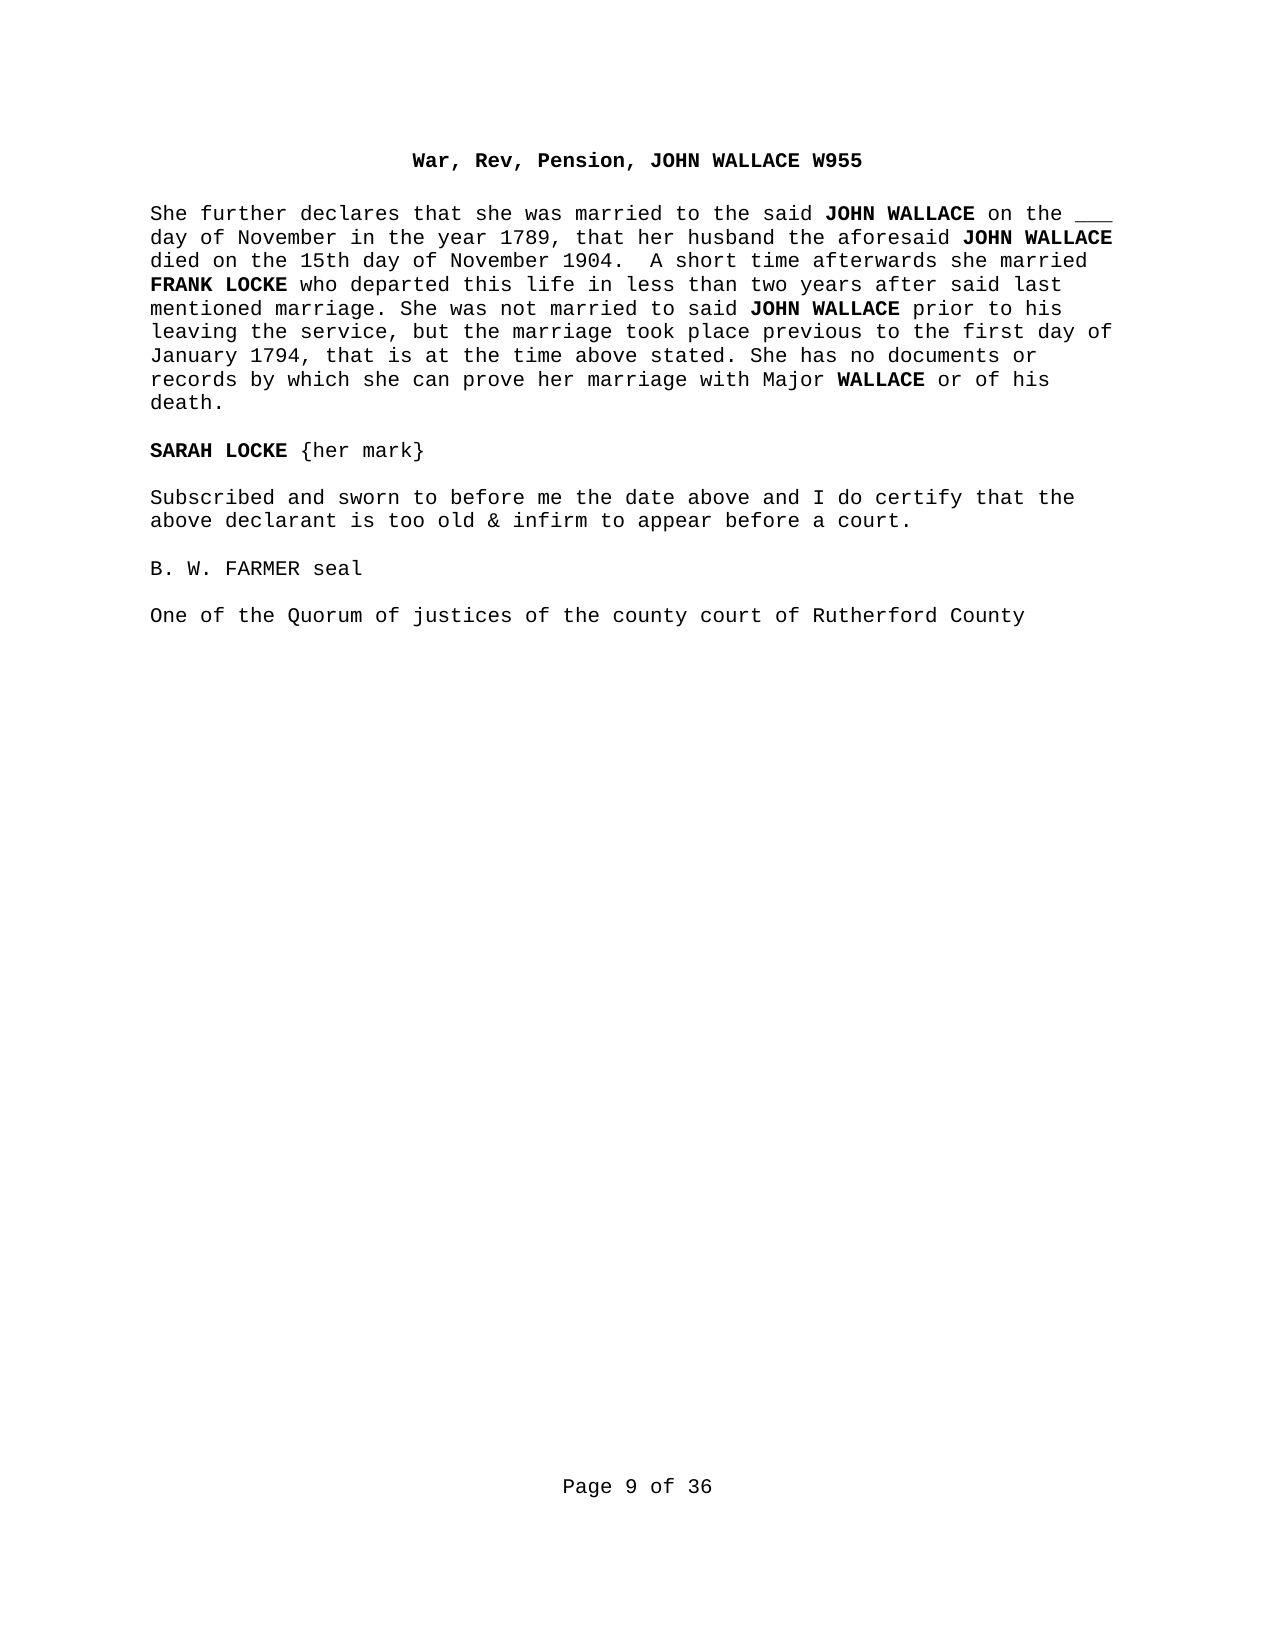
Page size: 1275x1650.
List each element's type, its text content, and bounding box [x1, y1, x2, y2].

text Subscribed and sworn to before me the date above and I do certify that the above declarant is too old & infirm to appear before a court. [150, 487, 1125, 534]
text One of the Quorum of justices of the county court of Rutherford County [150, 605, 1125, 629]
text She further declares that she was married to the said John Wallace on the ___ day of November in the year 1789, that her husband the aforesaid John Wallace died on the 15th day of November 1904. A short time afterwards she married Frank Locke who departed this life in less than two years after said last mentioned marriage. She was not married to said John Wallace prior to his leaving the service, but the marriage took place previous to the first day of January 1794, that is at the time above stated. She has no documents or records by which she can prove her marriage with Major Wallace or of his death. [150, 203, 1125, 416]
text Sarah Locke {her mark} [150, 439, 1125, 463]
text B. W. Farmer seal [150, 558, 1125, 581]
